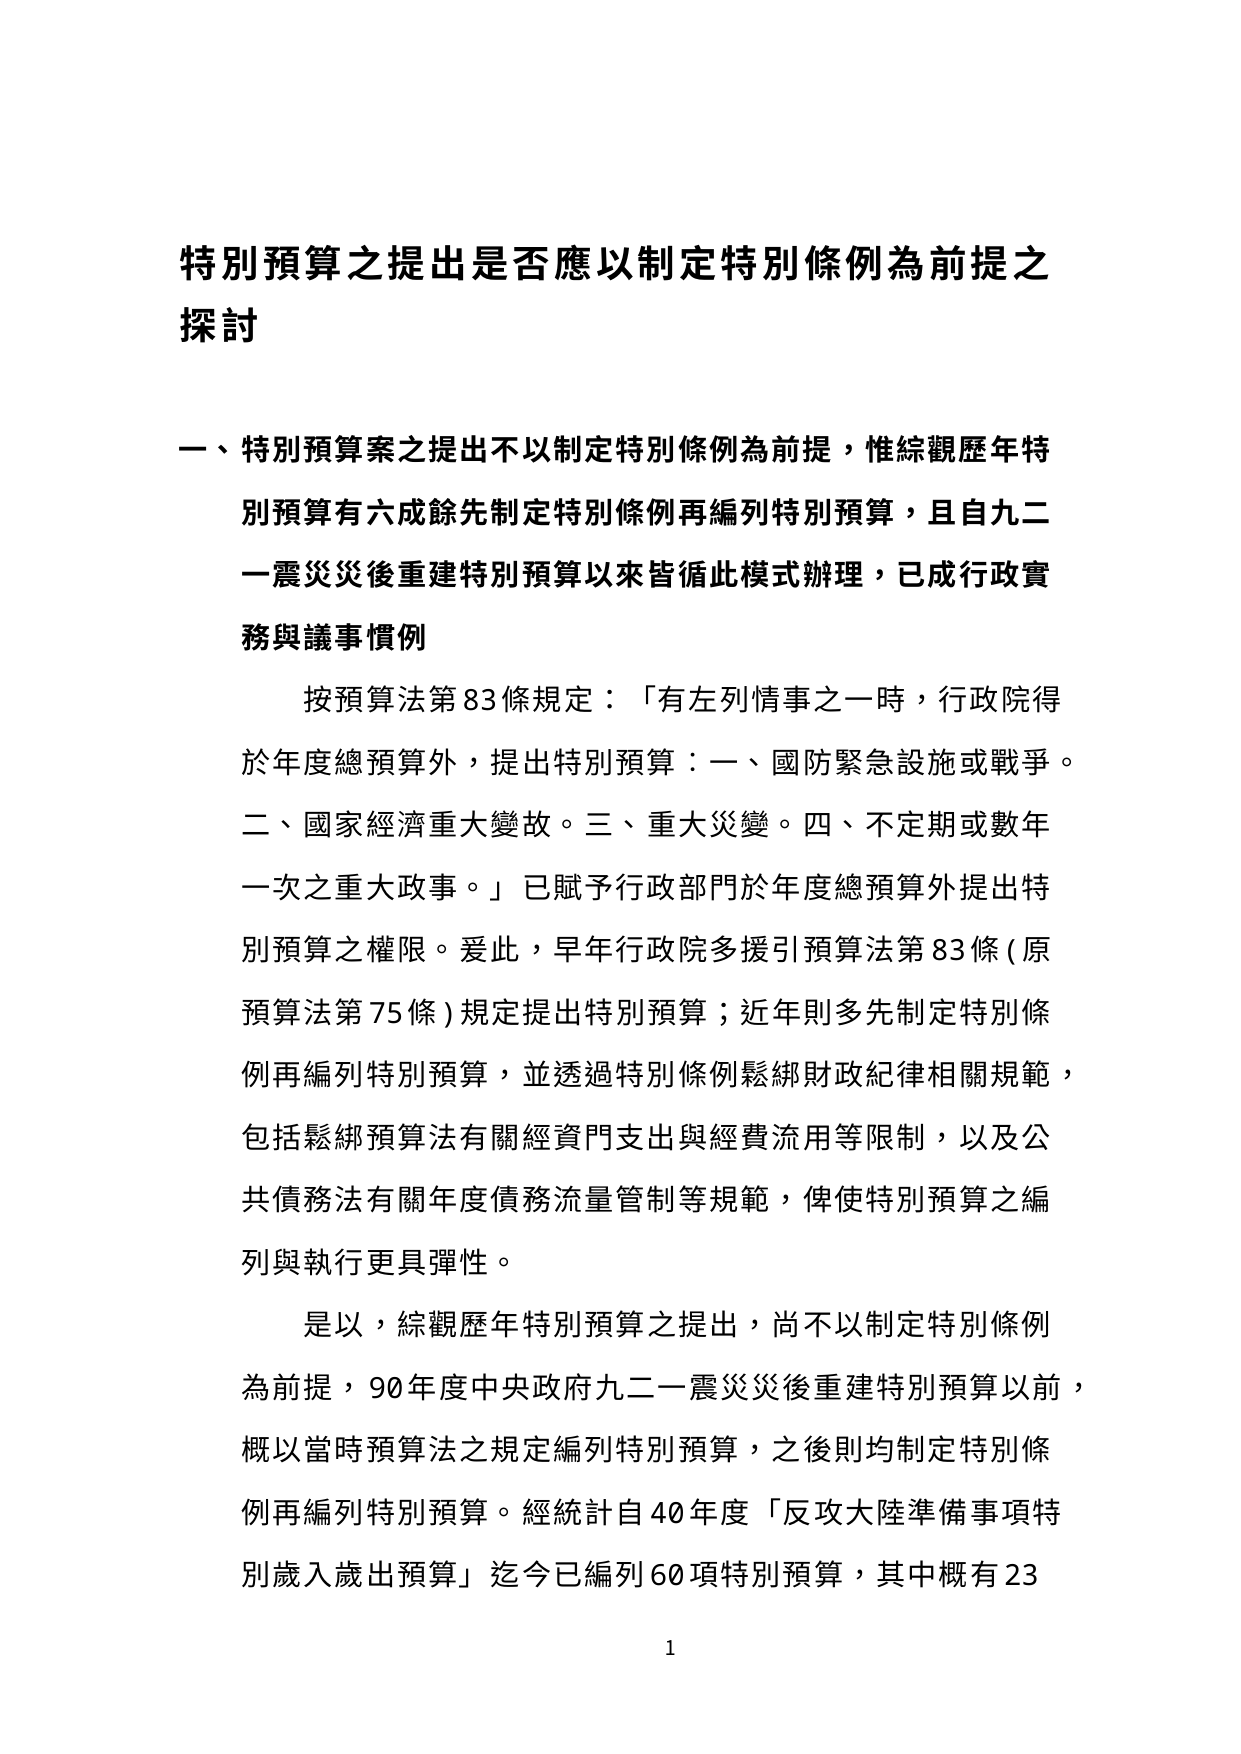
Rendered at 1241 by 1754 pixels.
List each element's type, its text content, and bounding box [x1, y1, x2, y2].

text 按預算法第83條規定：「有左列情事之一時，行政院得於年度總預算外，提出特別預算︰一、國防緊急設施或戰爭。二、國家經濟重大變故。三、重大災變。四、不定期或數年一次之重大政事。」已賦予行政部門於年度總預算外提出特別預算之權限。爰此，早年行政院多援引預算法第83條(原預算法第75條)規定提出特別預算；近年則多先制定特別條例再編列特別預算，並透過特別條例鬆綁財政紀律相關規範，包括鬆綁預算法有關經資門支出與經費流用等限制，以及公共債務法有關年度債務流量管制等規範，俾使特別預算之編列與執行更具彈性。 [236, 656, 1063, 1281]
text 特別預算之提出是否應以制定特別條例為前提之探討 [177, 219, 1063, 344]
text 是以，綜觀歷年特別預算之提出，尚不以制定特別條例為前提，90年度中央政府九二一震災災後重建特別預算以前，概以當時預算法之規定編列特別預算，之後則均制定特別條例再編列特別預算。經統計自40年度「反攻大陸準備事項特別歲入歲出預算」迄今已編列60項特別預算，其中概有23項係依據當時預算法規定編列特別預算，另37項則均制定特別條例編列之，占比61.67%，爰此作法似乎已成為行政實務及本院之議事慣例，期間雖歷經執政黨輪替及國會政黨比例更迭，均未變更此模式，顯示行政與立法部門對先行制定特別條例，再編列特別預算之作法似具共識。 [236, 1281, 1063, 1594]
text 一、特別預算案之提出不以制定特別條例為前提，惟綜觀歷年特別預算有六成餘先制定特別條例再編列特別預算，且自九二一震災災後重建特別預算以來皆循此模式辦理，已成行政實務與議事慣例 [177, 406, 1063, 656]
